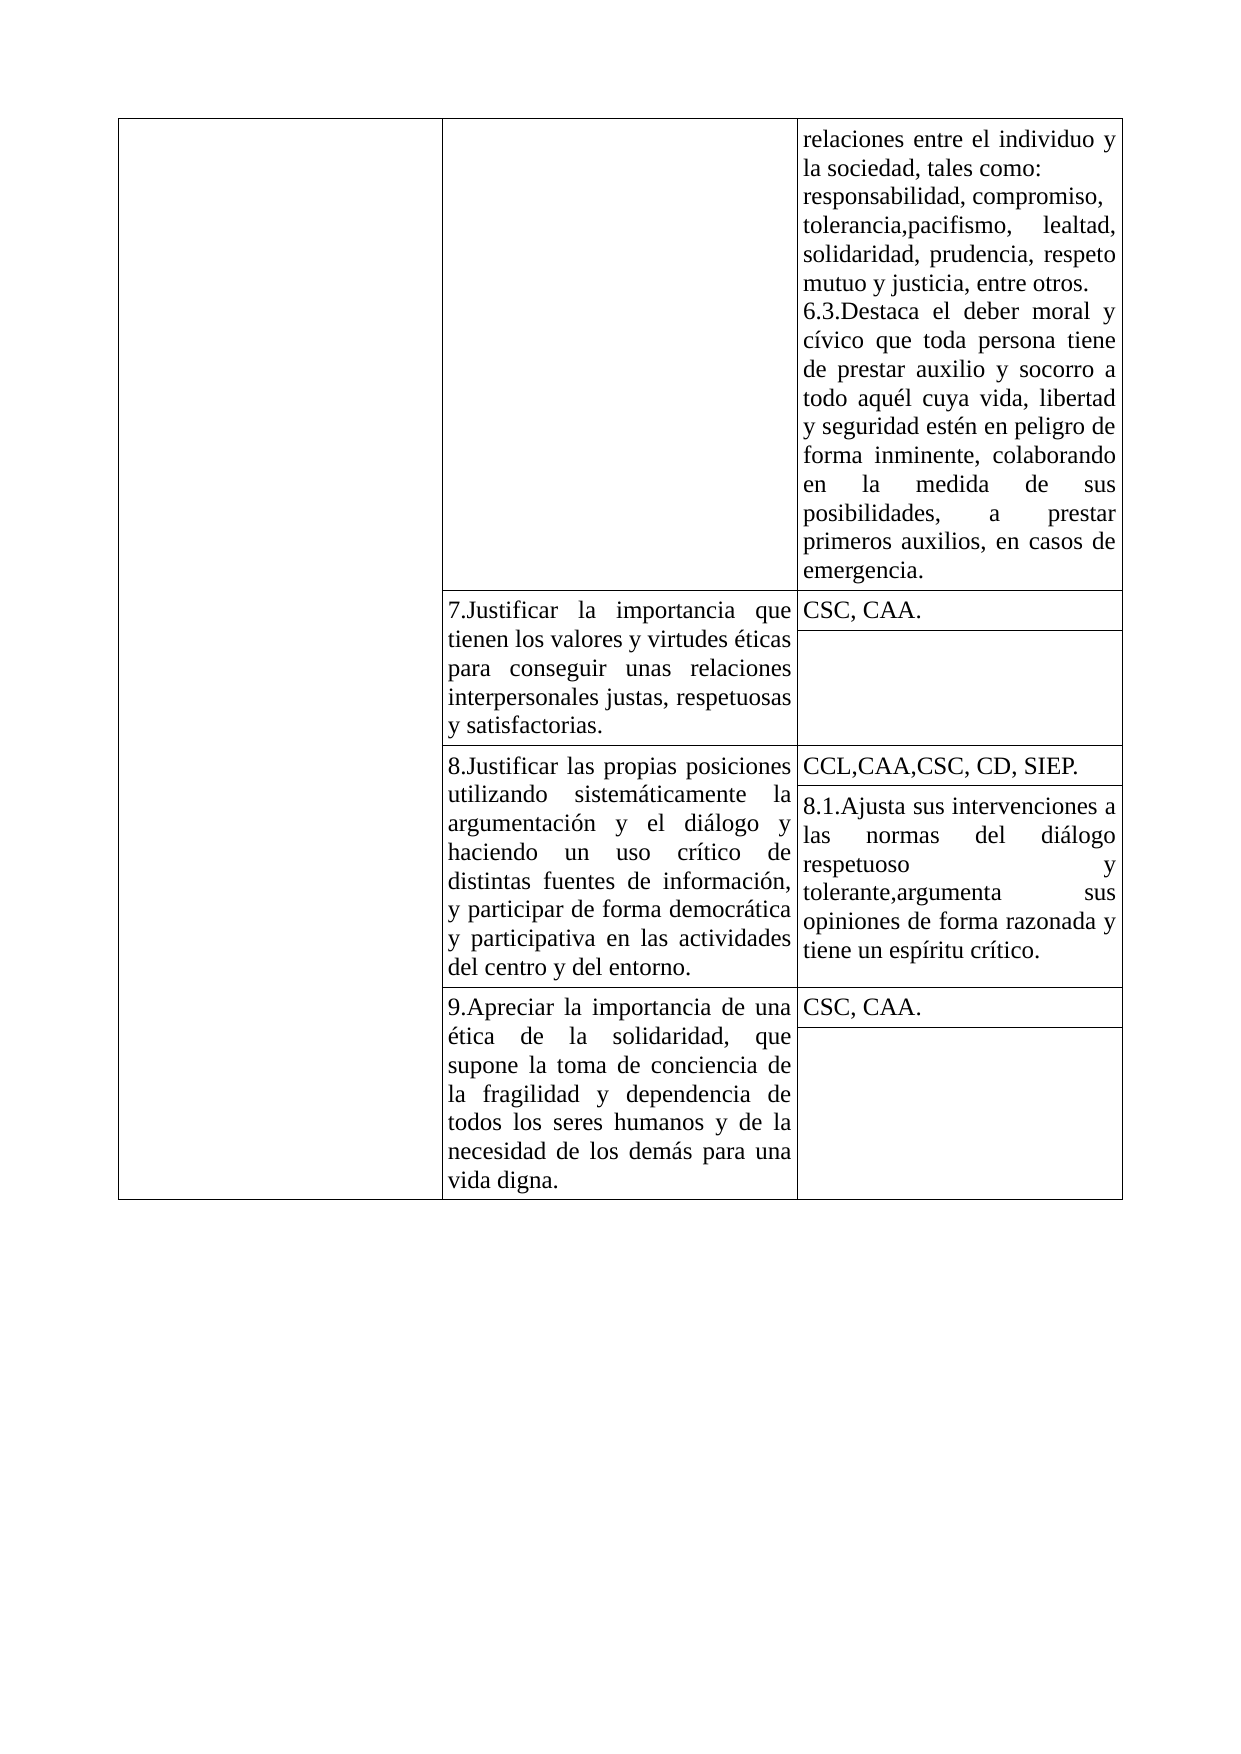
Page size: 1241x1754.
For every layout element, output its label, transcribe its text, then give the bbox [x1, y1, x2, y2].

table_cell [443, 119, 797, 590]
table_cell 8.Justificar las propias posiciones utilizando sistemáticamente la argumentación y el diálogo y haciendo un uso crítico de distintas fuentes de información, y participar de forma democrática y participativa en las actividades del centro y del entorno. [443, 746, 797, 987]
table_cell CCL,CAA,CSC, CD, SIEP. [798, 746, 1122, 785]
table_cell [119, 119, 442, 1199]
table_cell [798, 1028, 1122, 1199]
table_cell CSC, CAA. [798, 988, 1122, 1027]
table_cell 8.1.Ajusta sus intervenciones a las normas del diálogo respetuoso y tolerante,argumenta sus opiniones de forma razonada y tiene un espíritu crítico. [798, 786, 1122, 987]
table_cell 9.Apreciar la importancia de una ética de la solidaridad, que supone la toma de conciencia de la fragilidad y dependencia de todos los seres humanos y de la necesidad de los demás para una vida digna. [443, 988, 797, 1199]
table_cell CSC, CAA. [798, 591, 1122, 630]
table_cell relaciones entre el individuo y la sociedad, tales como: responsabilidad, compromiso, tolerancia,pacifismo, lealtad, solidaridad, prudencia, respeto mutuo y justicia, entre otros. 6.3.Destaca el deber moral y cívico que toda persona tiene de prestar auxilio y socorro a todo aquél cuya vida, libertad y seguridad estén en peligro de forma inminente, colaborando en la medida de sus posibilidades, a prestar primeros auxilios, en casos de emergencia. [798, 119, 1122, 590]
table_cell [798, 631, 1122, 745]
table_cell 7.Justificar la importancia que tienen los valores y virtudes éticas para conseguir unas relaciones interpersonales justas, respetuosas y satisfactorias. [443, 591, 797, 745]
